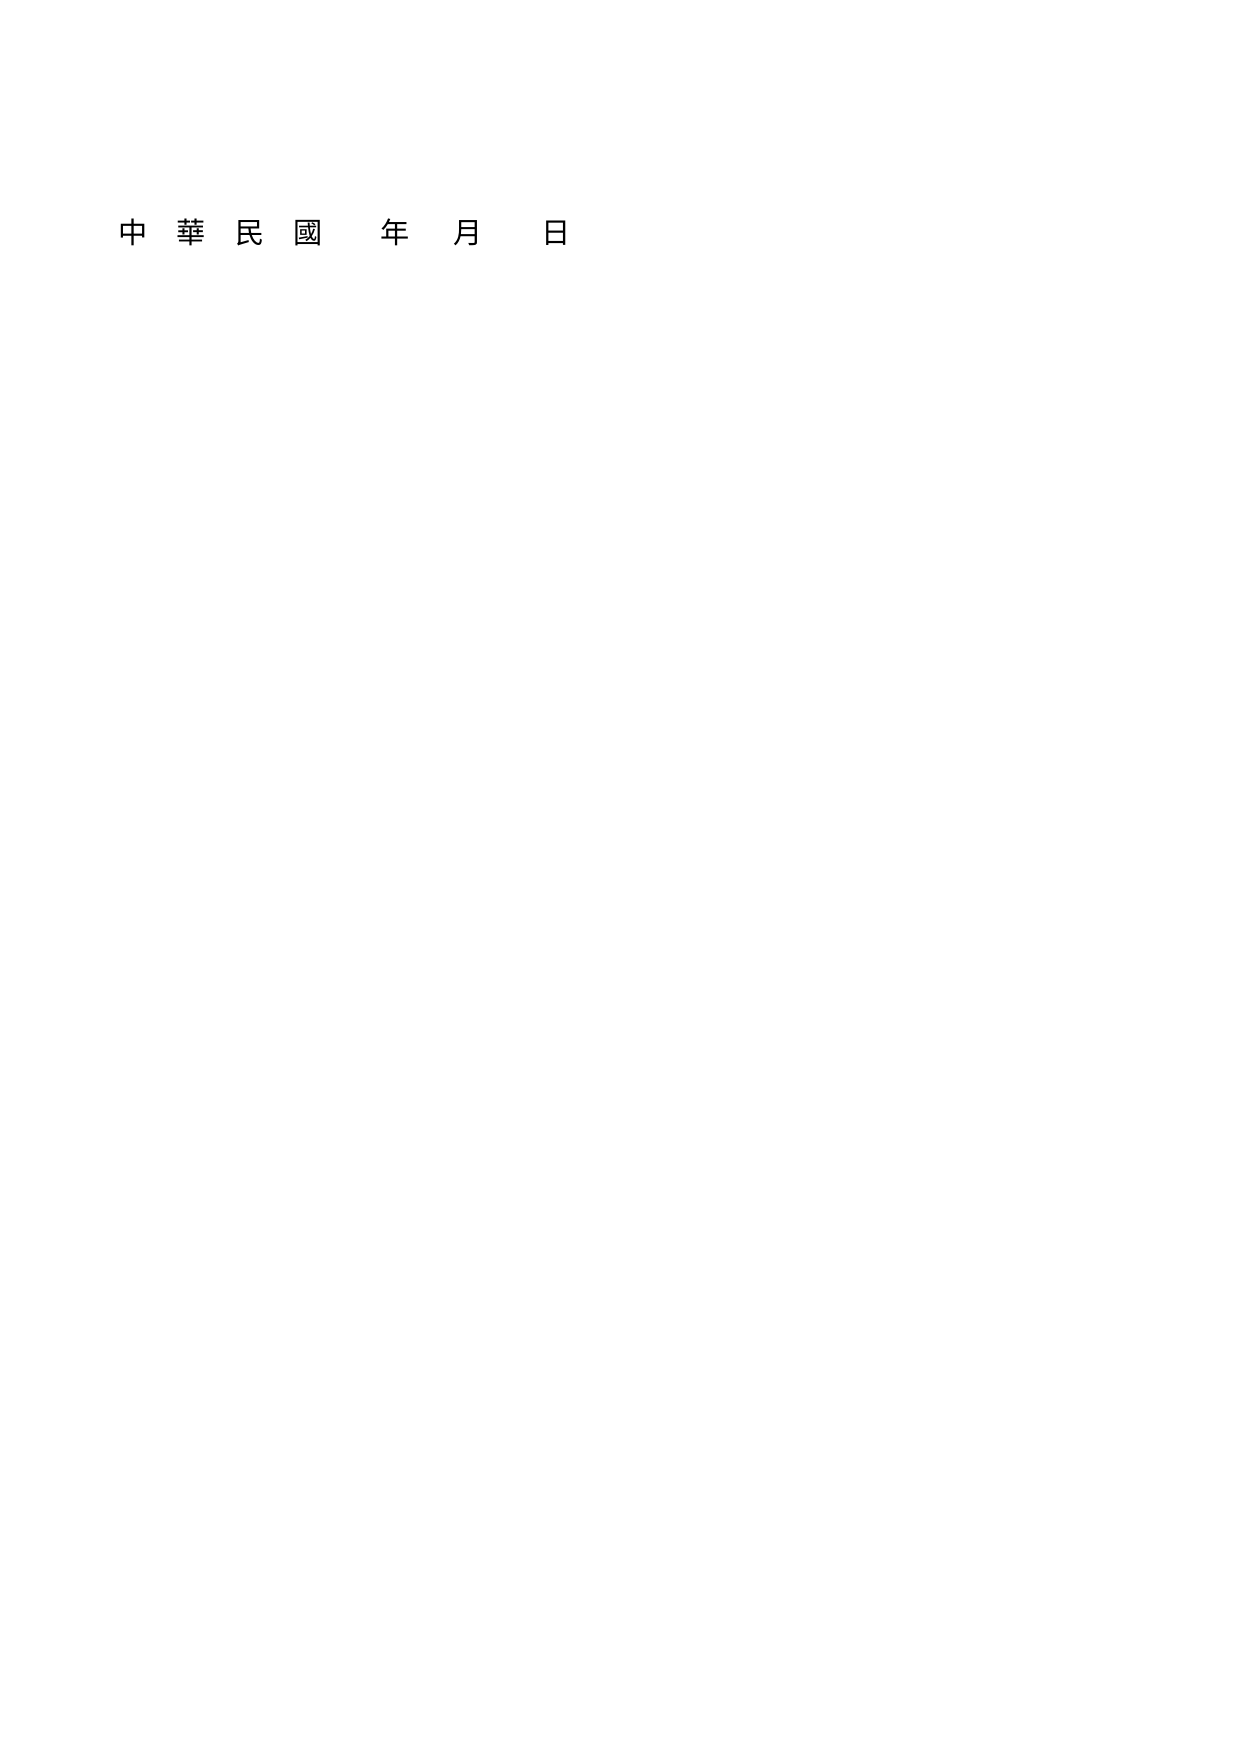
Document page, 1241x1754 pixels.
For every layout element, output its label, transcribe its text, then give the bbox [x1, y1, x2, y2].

text 中 華 民 國 年 月 日 [118, 189, 1122, 252]
